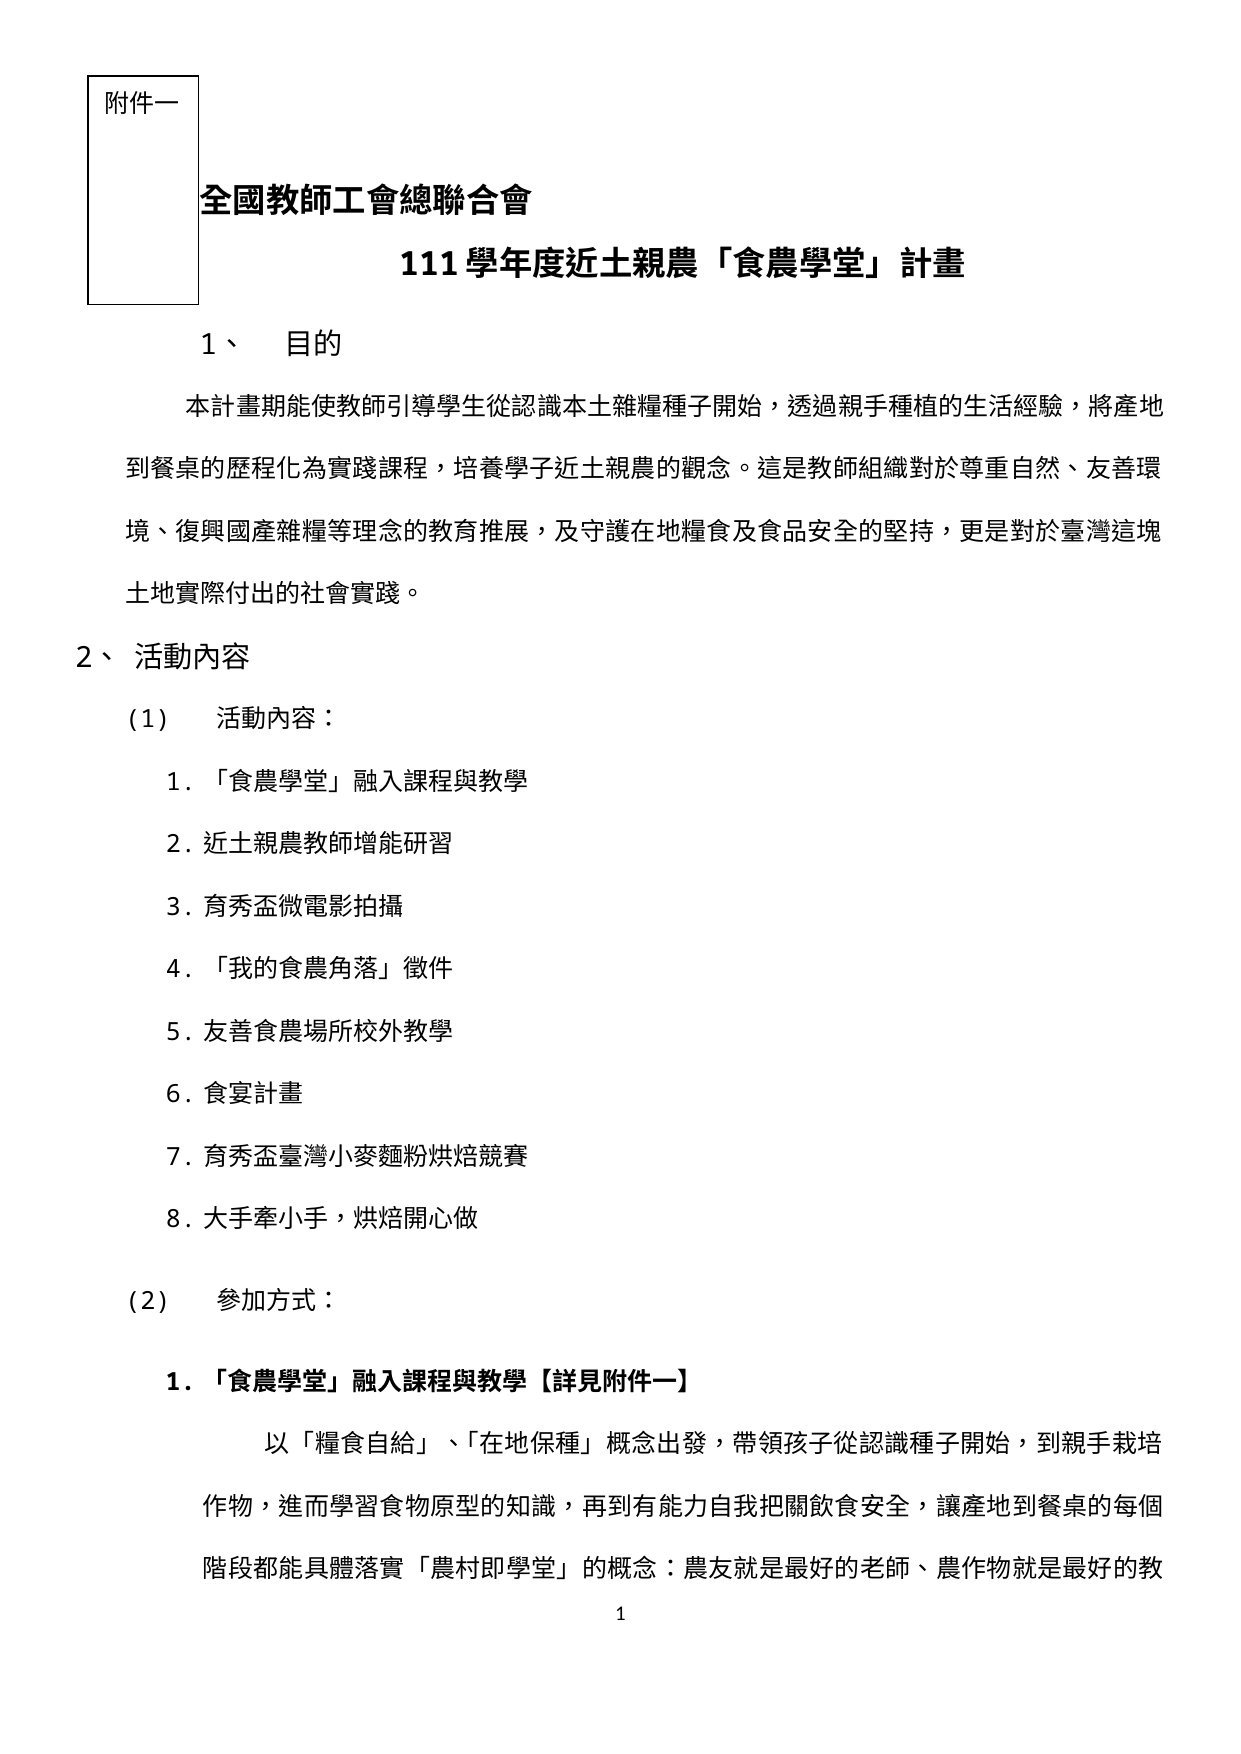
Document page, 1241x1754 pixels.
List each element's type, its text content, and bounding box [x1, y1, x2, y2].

text 本計畫期能使教師引導學生從認識本土雜糧種子開始，透過親手種植的生活經驗，將產地到餐桌的歷程化為實踐課程，培養學子近土親農的觀念。這是教師組織對於尊重自然、友善環境、復興國產雜糧等理念的教育推展，及守護在地糧食及食品安全的堅持，更是對於臺灣這塊土地實際付出的社會實踐。 [125, 363, 1165, 613]
list 活動內容： [125, 675, 1165, 738]
text [75, 157, 87, 219]
list 「食農學堂」融入課程與教學 [166, 738, 1165, 800]
list 目的 [75, 300, 1165, 363]
list 參加方式： [125, 1257, 1165, 1319]
text 以「糧食自給」、｢在地保種｣ 概念出發，帶領孩子從認識種子開始，到親手栽培作物，進而學習食物原型的知識，再到有能力自我把關飲食安全，讓產地到餐桌的每個階段都能具體落實「農村即學堂」的概念：農友就是最好的老師、農作物就是最好的教 [203, 1400, 1165, 1588]
list 大手牽小手，烘焙開心做 [166, 1175, 1165, 1238]
list 「食農學堂」融入課程與教學【詳見附件一】 [165, 1338, 1165, 1400]
text 全國教師工會總聯合會 [199, 157, 1165, 219]
list 育秀盃臺灣小麥麵粉烘焙競賽 [166, 1113, 1165, 1175]
text [75, 219, 87, 282]
list 友善食農場所校外教學 [166, 988, 1165, 1050]
text 附件一 [104, 84, 183, 120]
list 近土親農教師增能研習 [166, 800, 1165, 863]
list 「我的食農角落」徵件 [166, 925, 1165, 988]
list 育秀盃微電影拍攝 [166, 863, 1165, 925]
list 食宴計畫 [166, 1050, 1165, 1113]
text 111學年度近土親農「食農學堂」計畫 [199, 219, 1165, 282]
list 活動內容 [75, 613, 1165, 675]
